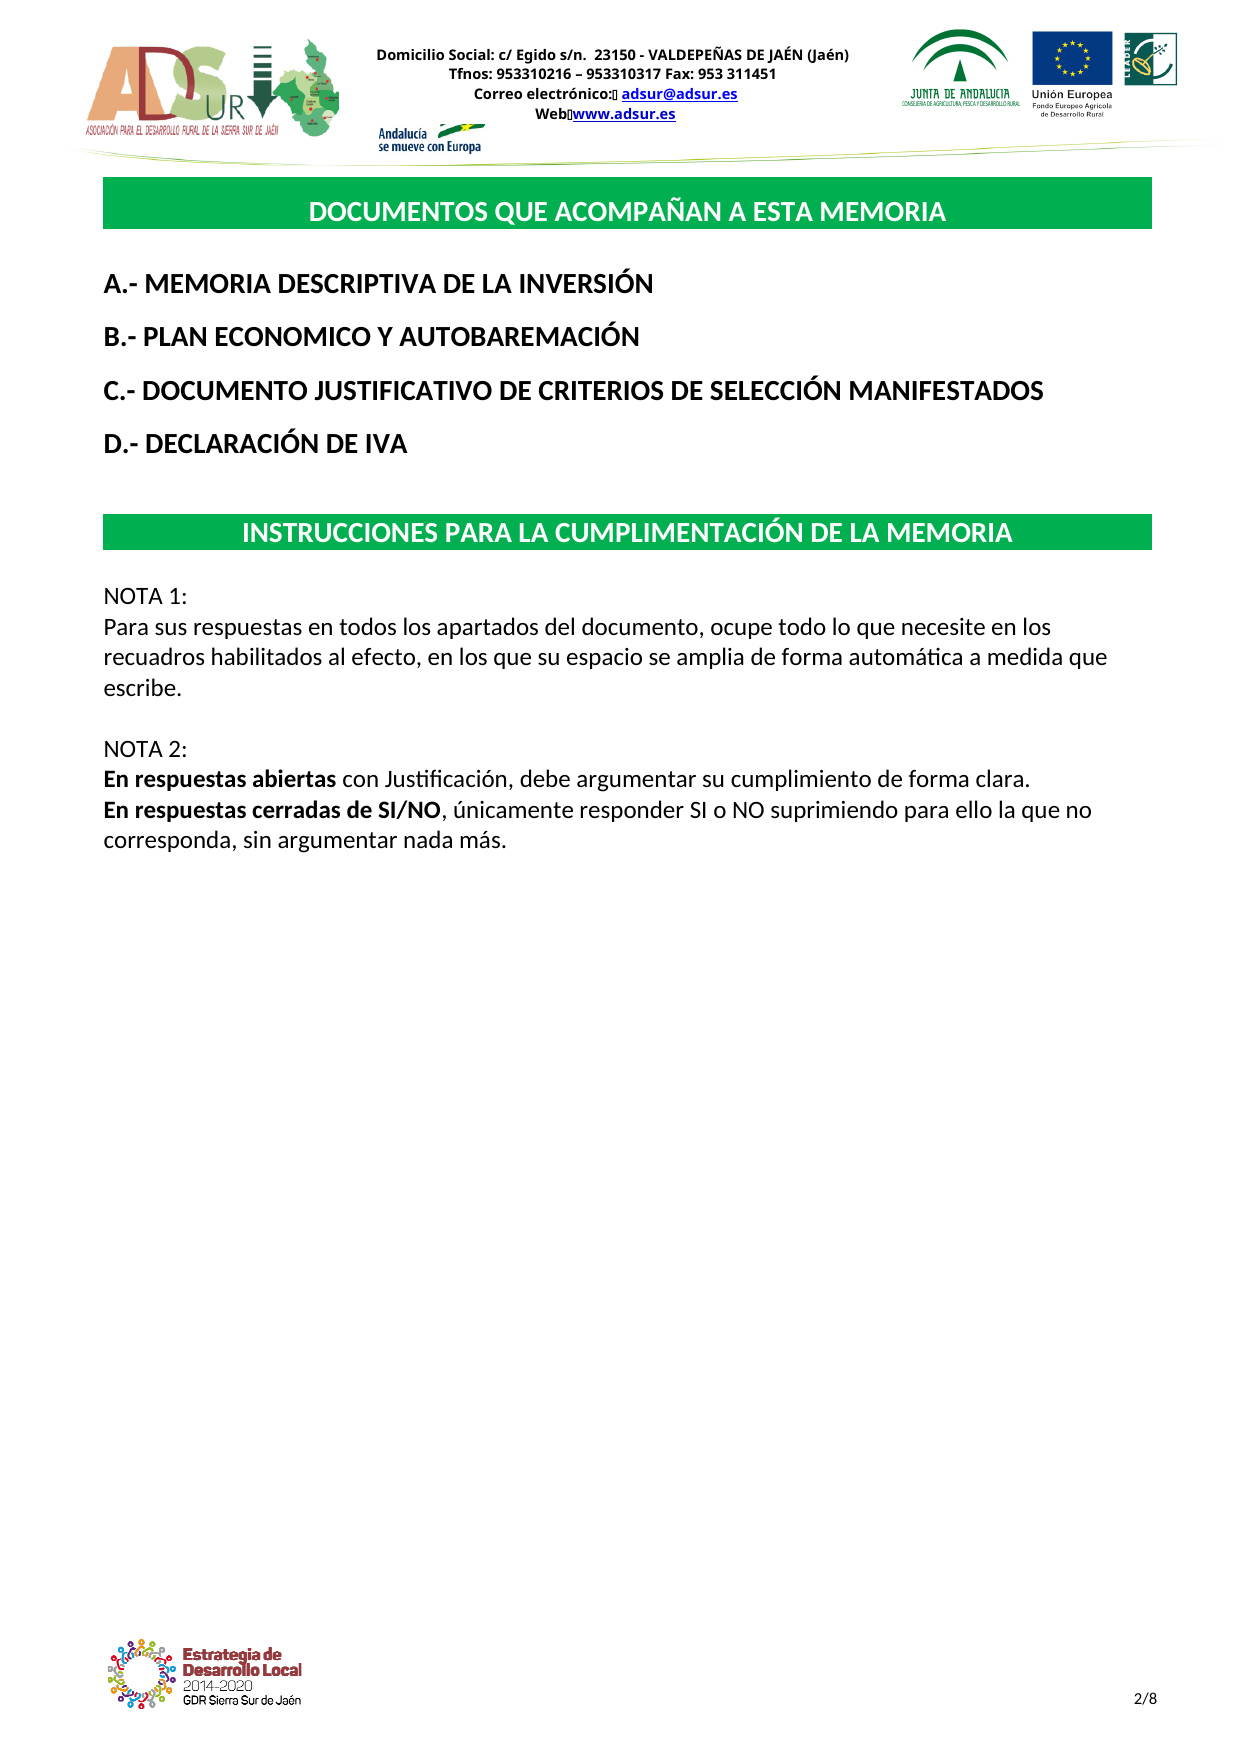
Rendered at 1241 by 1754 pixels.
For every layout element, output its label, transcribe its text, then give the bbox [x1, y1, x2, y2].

text A.- MEMORIA DESCRIPTIVA DE LA INVERSIÓN [103, 265, 1152, 300]
text D.- DECLARACIÓN DE IVA [103, 425, 1152, 461]
text INSTRUCCIONES PARA LA CUMPLIMENTACIÓN DE LA MEMORIA [103, 514, 1152, 550]
text En respuestas abiertas con Justificación, debe argumentar su cumplimiento de forma clara. [103, 763, 1152, 794]
text Para sus respuestas en todos los apartados del documento, ocupe todo lo que necesite en los recuadros habilitados al efecto, en los que su espacio se amplia de forma automática a medida que escribe. [103, 611, 1152, 702]
picture [899, 27, 1022, 112]
picture [107, 1639, 302, 1709]
text DOCUMENTOS QUE ACOMPAÑAN A ESTA MEMORIA [103, 177, 1152, 229]
text En respuestas cerradas de SI/NO, únicamente responder SI o NO suprimiendo para ello la que no corresponda, sin argumentar nada más. [103, 794, 1152, 855]
text NOTA 1: [103, 580, 1152, 611]
text NOTA 2: [103, 733, 1152, 763]
text B.- PLAN ECONOMICO Y AUTOBAREMACIÓN [103, 318, 1152, 354]
text C.- DOCUMENTO JUSTIFICATIVO DE CRITERIOS DE SELECCIÓN MANIFESTADOS [103, 372, 1152, 407]
picture [1027, 27, 1180, 119]
picture [57, 39, 1240, 192]
